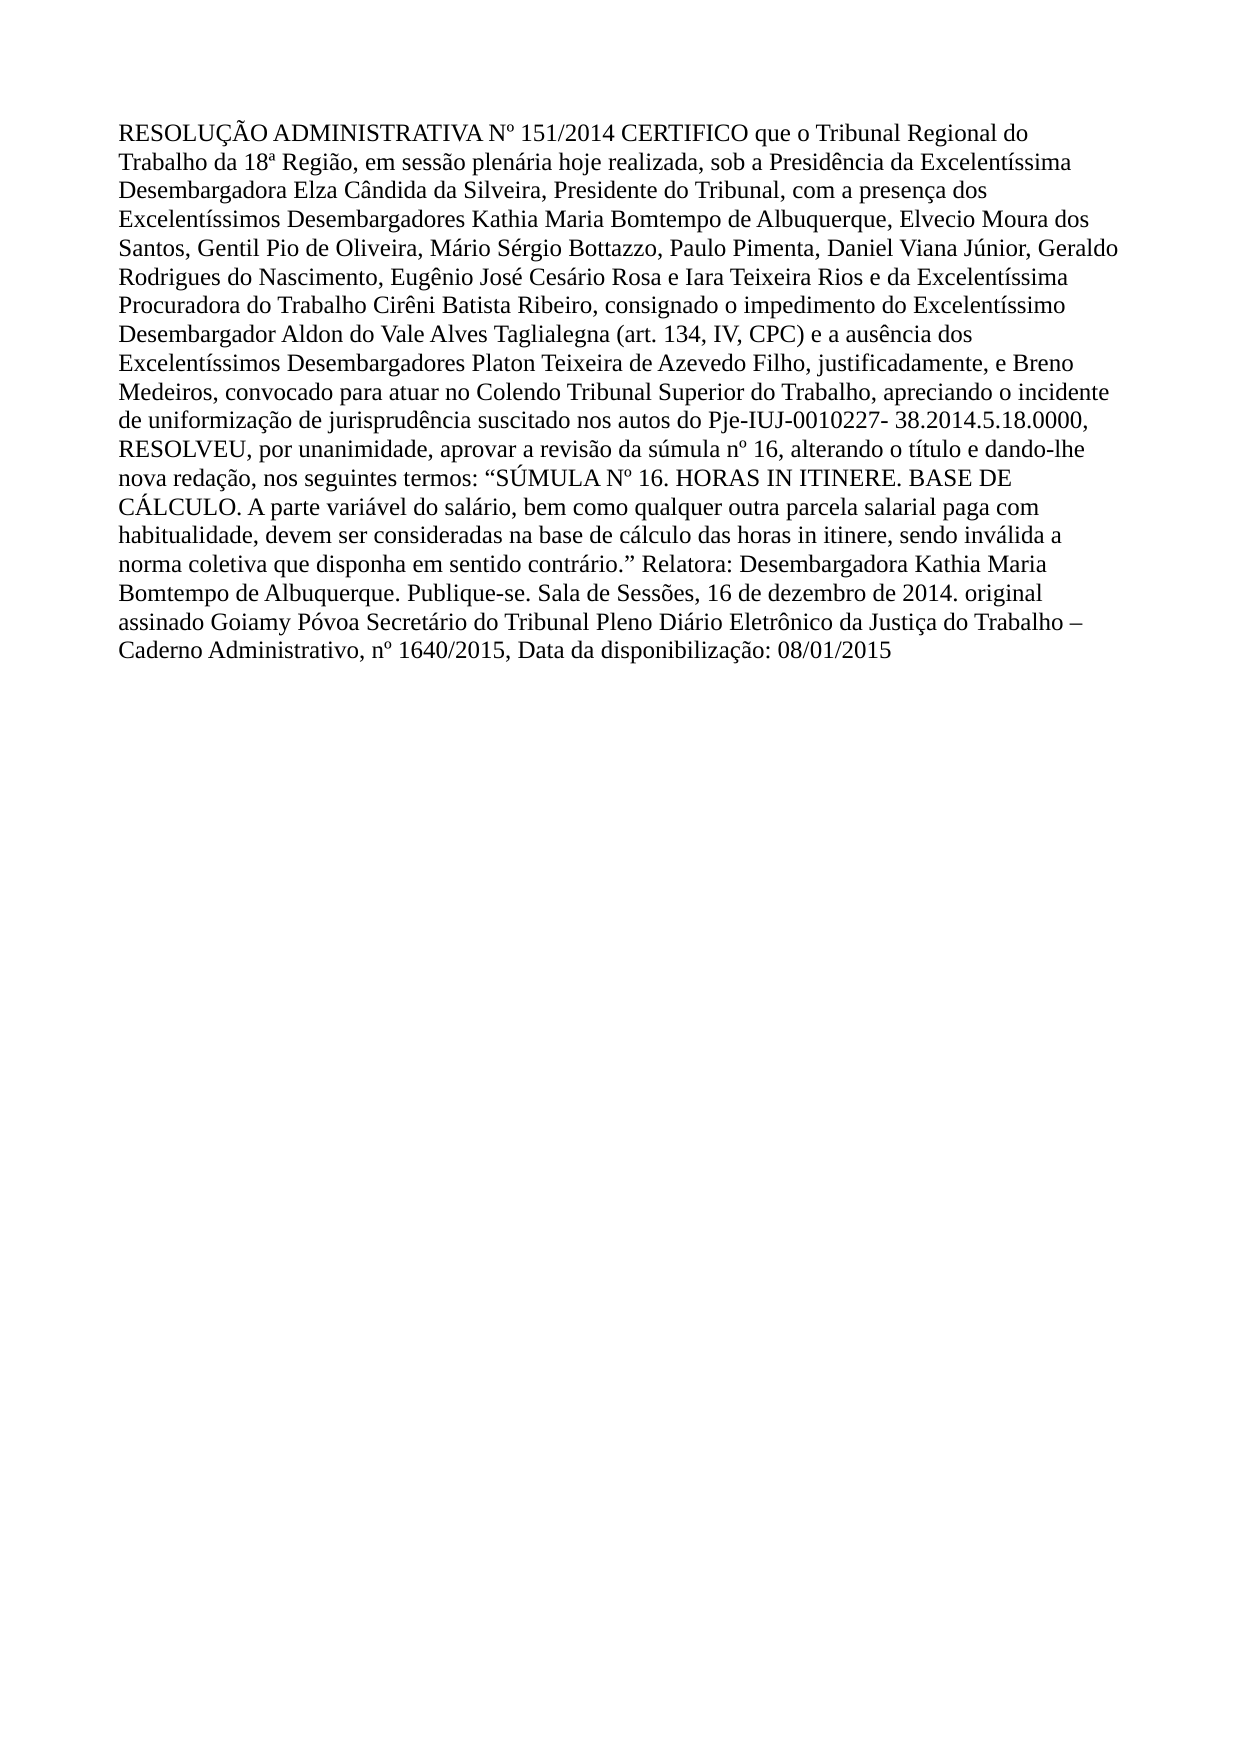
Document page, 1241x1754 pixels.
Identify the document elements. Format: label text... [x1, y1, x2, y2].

text RESOLUÇÃO ADMINISTRATIVA Nº 151/2014 CERTIFICO que o Tribunal Regional do Trabalho da 18ª Região, em sessão plenária hoje realizada, sob a Presidência da Excelentíssima Desembargadora Elza Cândida da Silveira, Presidente do Tribunal, com a presença dos Excelentíssimos Desembargadores Kathia Maria Bomtempo de Albuquerque, Elvecio Moura dos Santos, Gentil Pio de Oliveira, Mário Sérgio Bottazzo, Paulo Pimenta, Daniel Viana Júnior, Geraldo Rodrigues do Nascimento, Eugênio José Cesário Rosa e Iara Teixeira Rios e da Excelentíssima Procuradora do Trabalho Cirêni Batista Ribeiro, consignado o impedimento do Excelentíssimo Desembargador Aldon do Vale Alves Taglialegna (art. 134, IV, CPC) e a ausência dos Excelentíssimos Desembargadores Platon Teixeira de Azevedo Filho, justificadamente, e Breno Medeiros, convocado para atuar no Colendo Tribunal Superior do Trabalho, apreciando o incidente de uniformização de jurisprudência suscitado nos autos do Pje-IUJ-0010227- 38.2014.5.18.0000, RESOLVEU, por unanimidade, aprovar a revisão da súmula nº 16, alterando o título e dando-lhe nova redação, nos seguintes termos: “SÚMULA Nº 16. HORAS IN ITINERE. BASE DE CÁLCULO. A parte variável do salário, bem como qualquer outra parcela salarial paga com habitualidade, devem ser consideradas na base de cálculo das horas in itinere, sendo inválida a norma coletiva que disponha em sentido contrário.” Relatora: Desembargadora Kathia Maria Bomtempo de Albuquerque. Publique-se. Sala de Sessões, 16 de dezembro de 2014. original assinado Goiamy Póvoa Secretário do Tribunal Pleno Diário Eletrônico da Justiça do Trabalho – Caderno Administrativo, nº 1640/2015, Data da disponibilização: 08/01/2015 [118, 118, 1122, 664]
